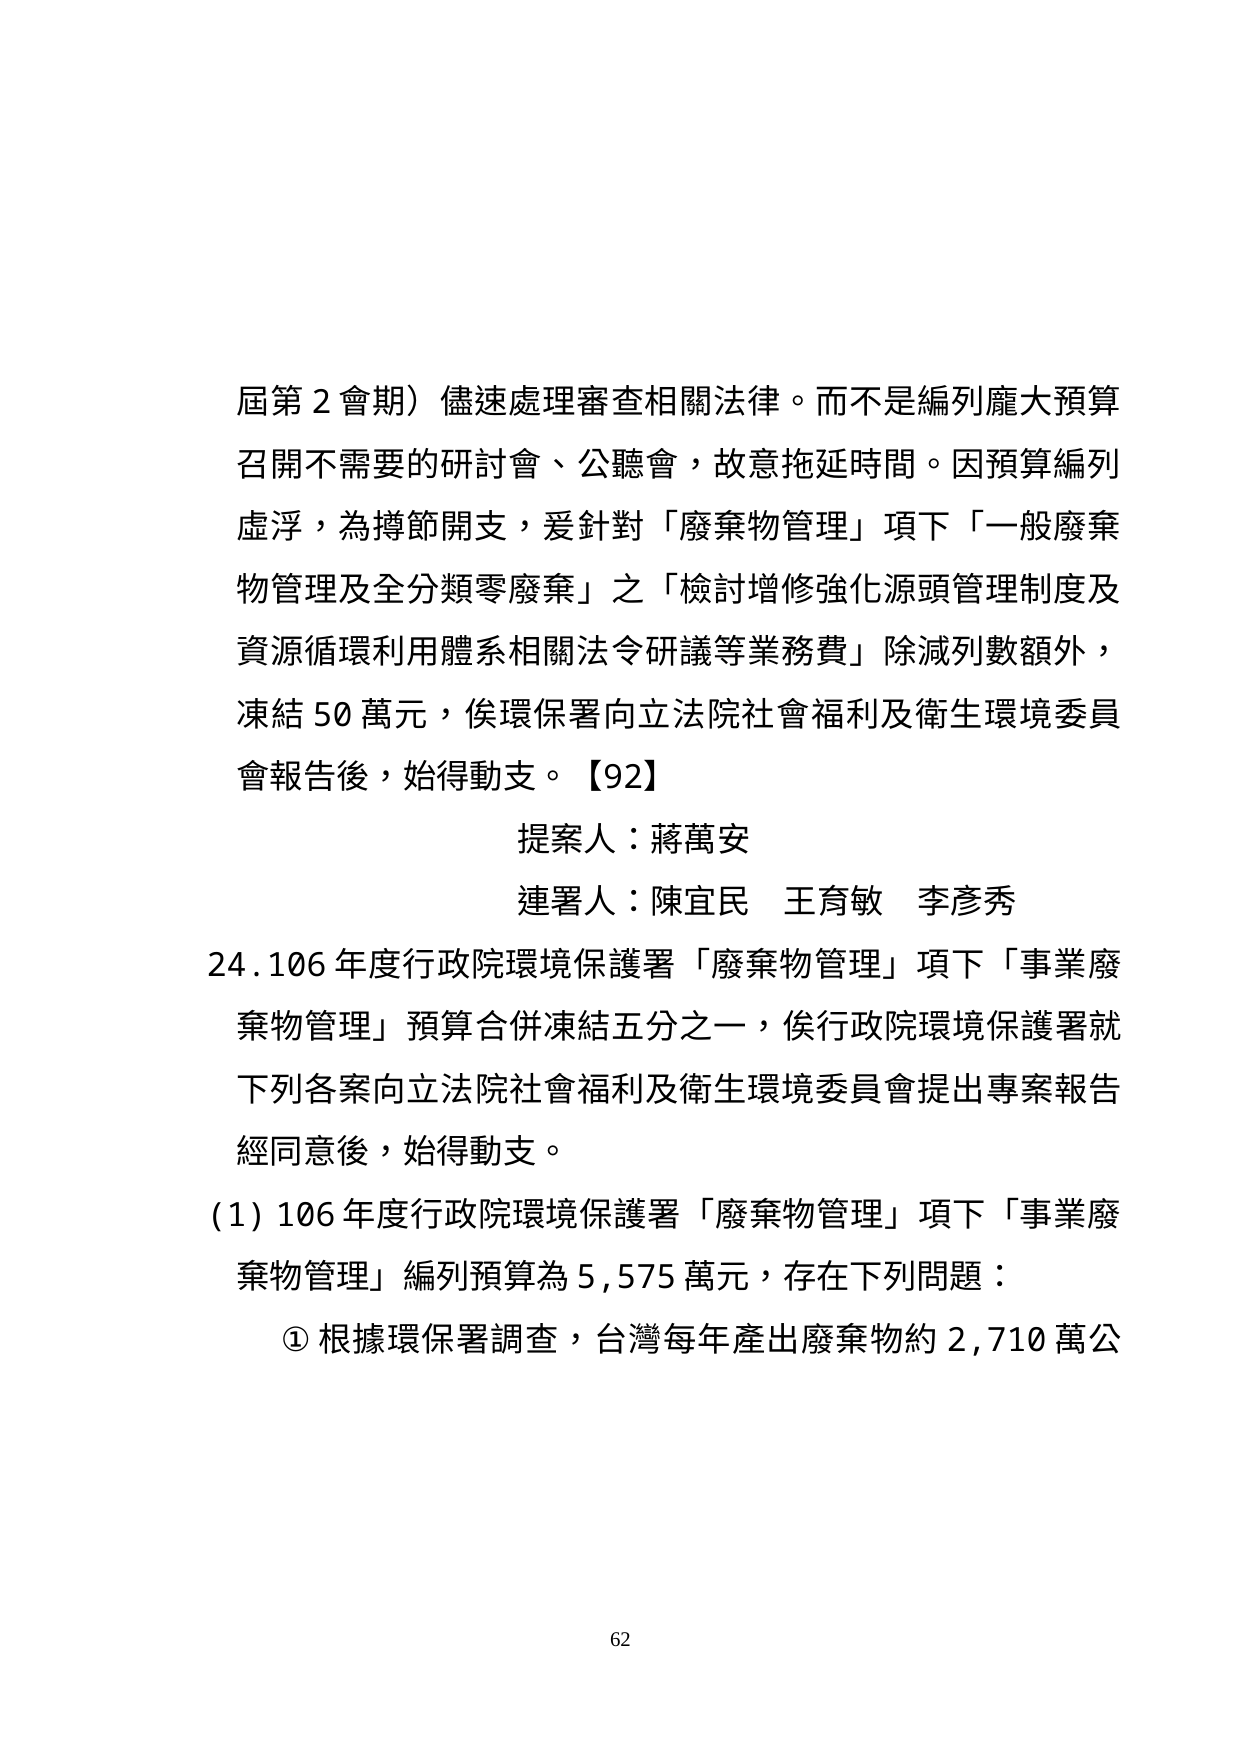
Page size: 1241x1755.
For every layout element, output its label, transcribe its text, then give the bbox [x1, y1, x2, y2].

text 24.106年度行政院環境保護署「廢棄物管理」項下「事業廢棄物管理」預算合併凍結五分之一，俟行政院環境保護署就下列各案向立法院社會福利及衛生環境委員會提出專案報告經同意後，始得動支。 [206, 920, 1122, 1170]
text 屆第2會期）儘速處理審查相關法律。而不是編列龐大預算召開不需要的研討會、公聽會，故意拖延時間。因預算編列虛浮，為撙節開支，爰針對「廢棄物管理」項下「一般廢棄物管理及全分類零廢棄」之「檢討增修強化源頭管理制度及資源循環利用體系相關法令研議等業務費」除減列數額外，凍結50萬元，俟環保署向立法院社會福利及衛生環境委員會報告後，始得動支。【92】 [236, 358, 1122, 795]
text 連署人：陳宜民 王育敏 李彥秀 [118, 858, 1122, 920]
text ①根據環保署調查，台灣每年產出廢棄物約2,710萬公 [236, 1295, 1122, 1358]
text (1) 106年度行政院環境保護署「廢棄物管理」項下「事業廢棄物管理」編列預算為5,575萬元，存在下列問題： [206, 1170, 1122, 1295]
text 提案人：蔣萬安 [118, 795, 1122, 858]
